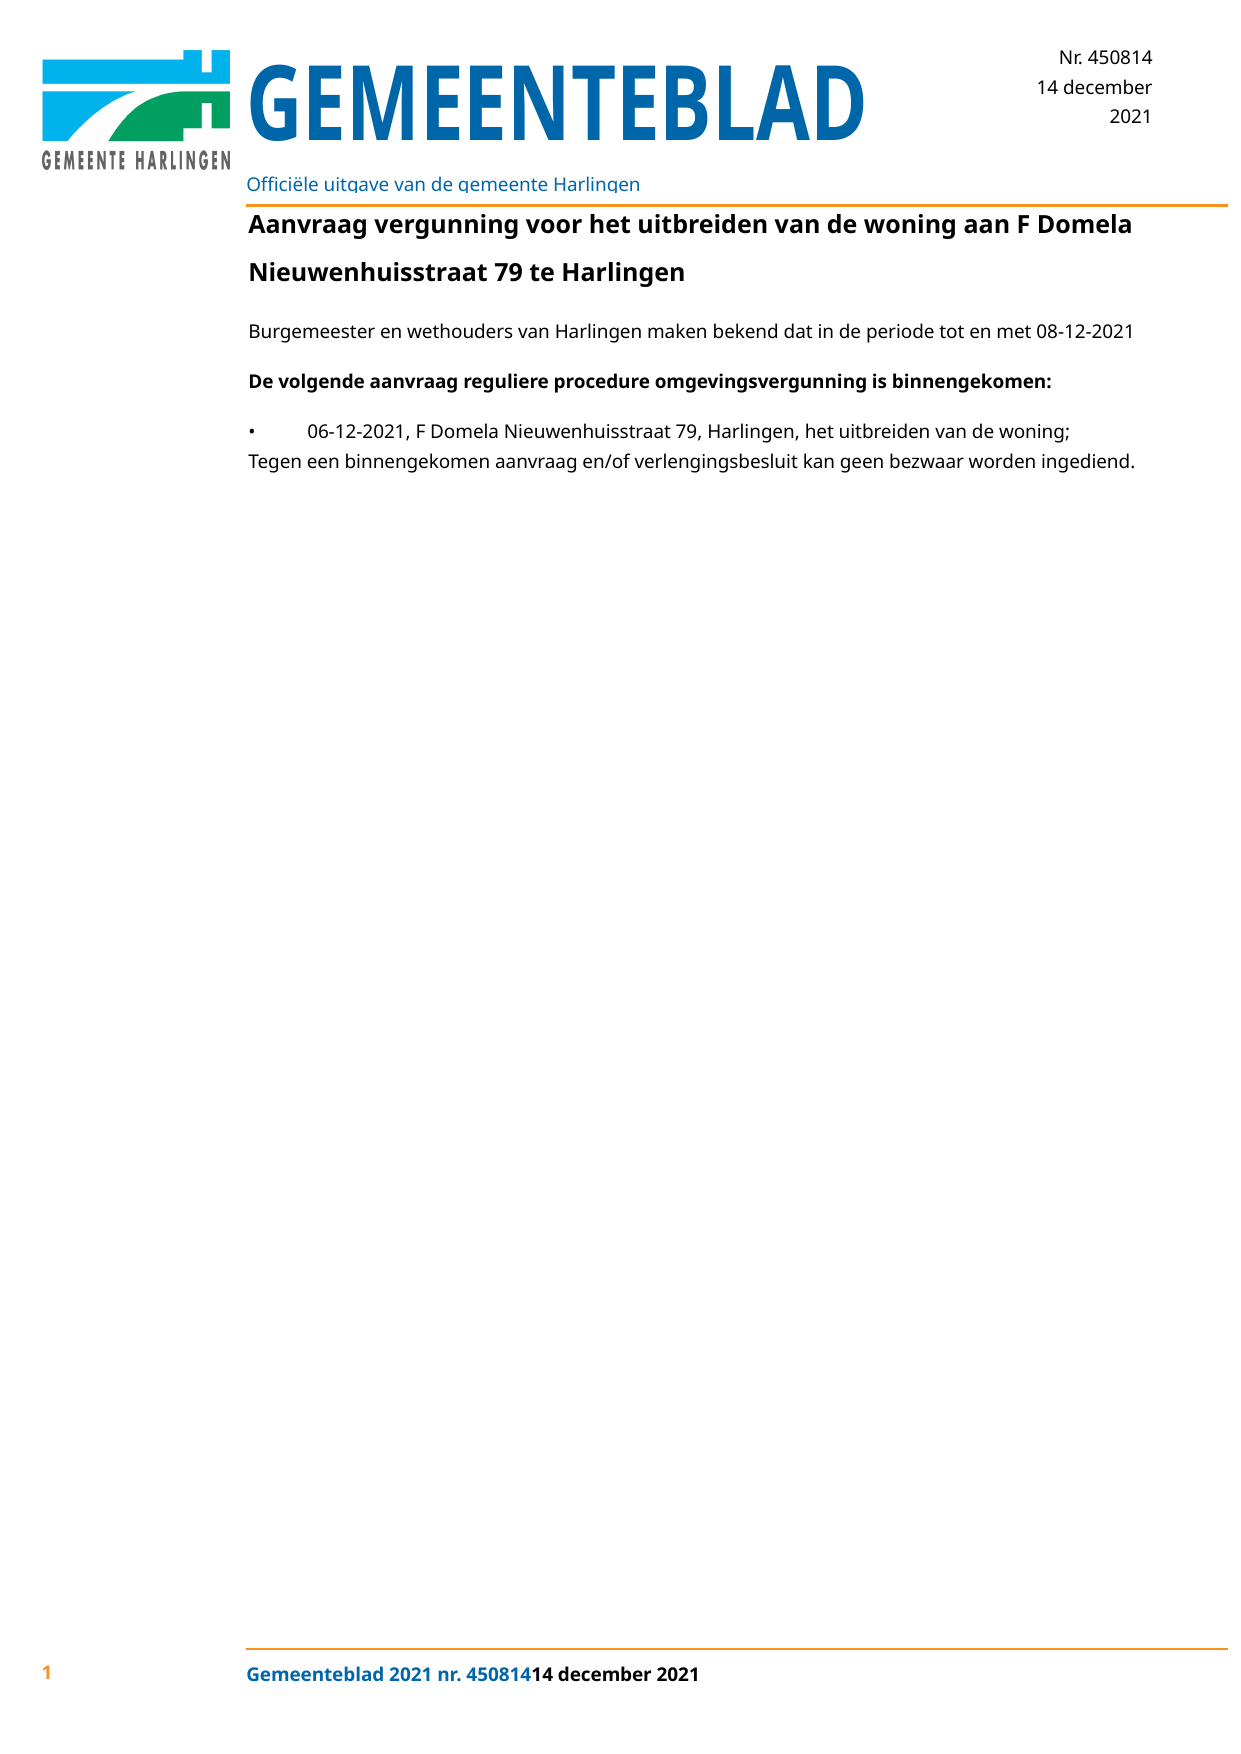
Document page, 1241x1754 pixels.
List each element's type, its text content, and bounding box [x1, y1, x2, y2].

text Burgemeester en wethouders van Harlingen maken bekend dat in de periode tot en met 08-12-2021 [248, 318, 1152, 344]
picture [41, 47, 231, 172]
list 06-12-2021, F Domela Nieuwenhuisstraat 79, Harlingen, het uitbreiden van de woning; [248, 419, 1152, 444]
text Aanvraag vergunning voor het uitbreiden van de woning aan F Domela Nieuwenhuisstraat 79 te Harlingen [248, 207, 1152, 288]
text Tegen een binnengekomen aanvraag en/of verlengingsbesluit kan geen bezwaar worden ingediend. [248, 448, 1152, 474]
text De volgende aanvraag reguliere procedure omgevingsvergunning is binnengekomen: [248, 368, 1152, 394]
